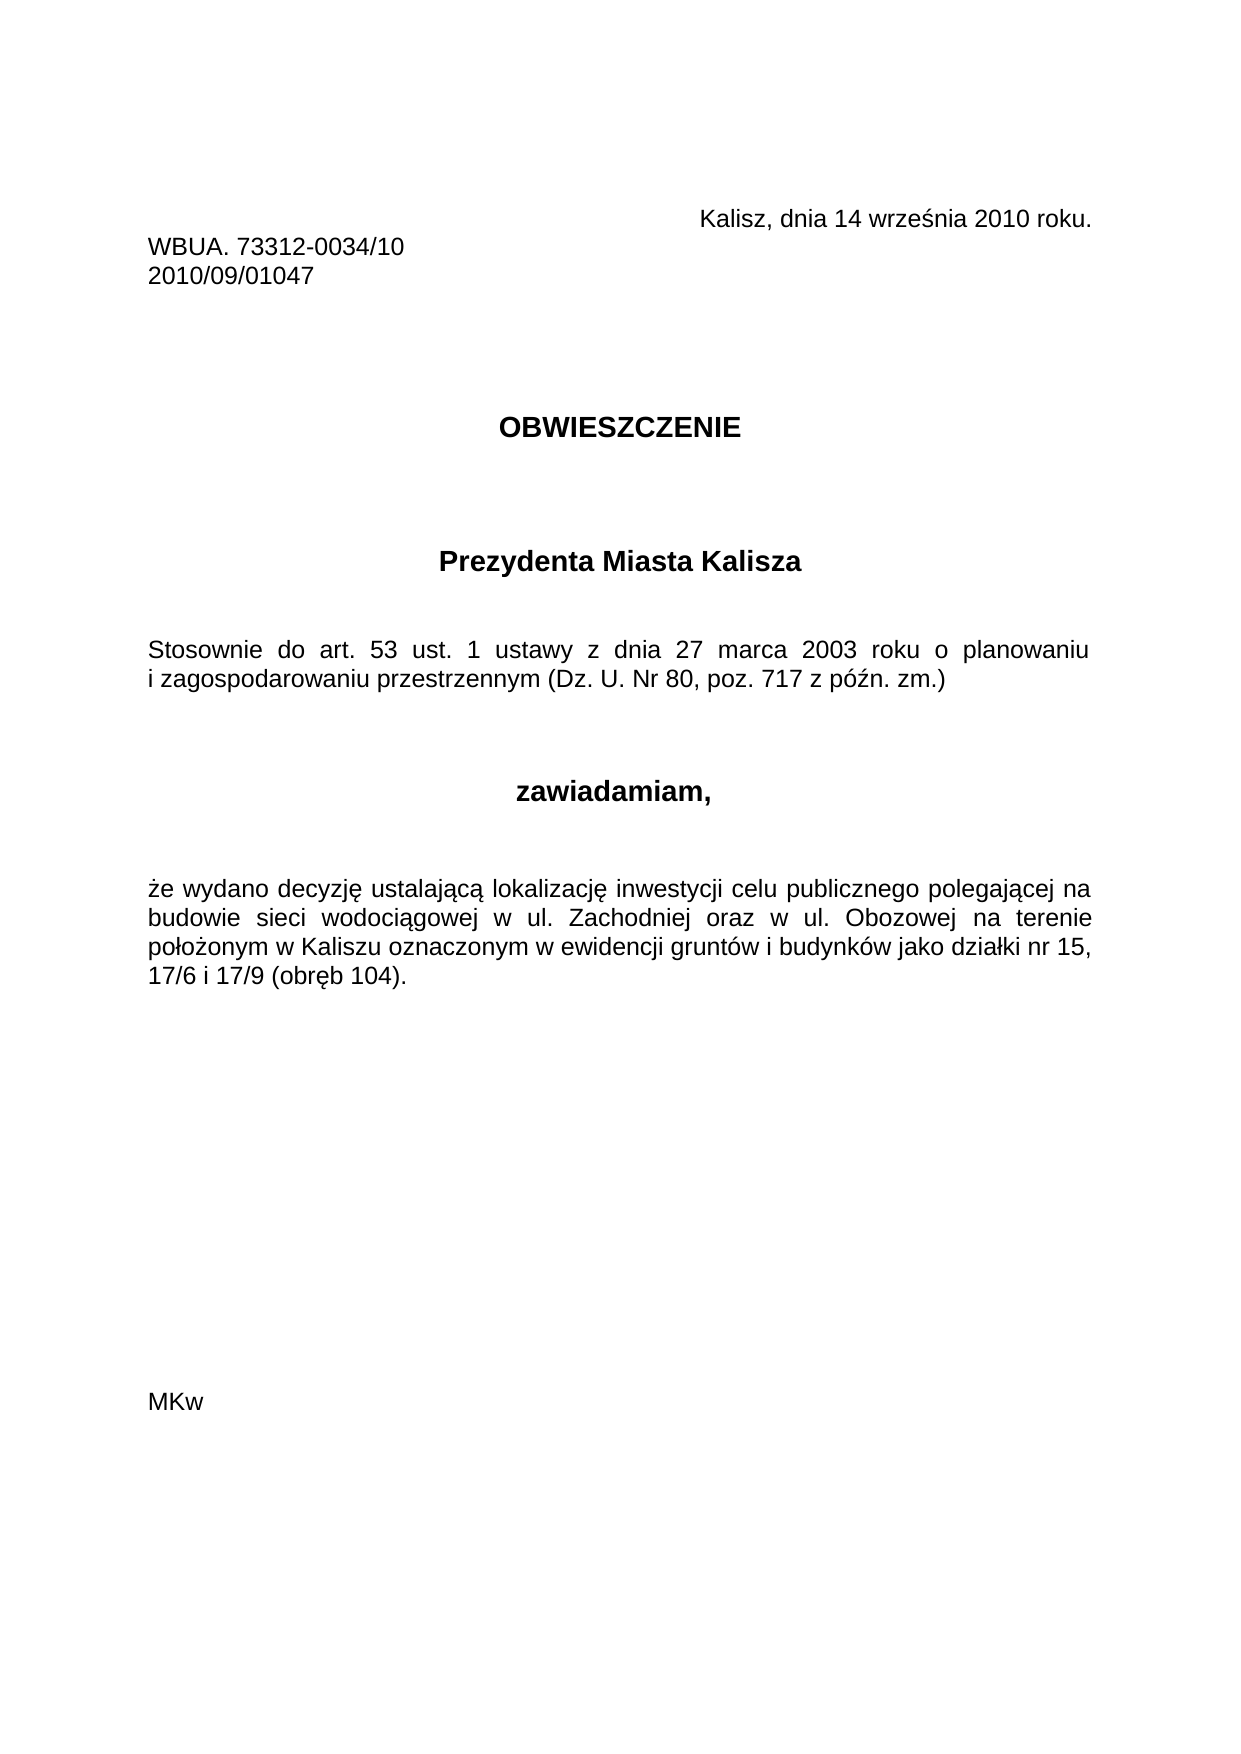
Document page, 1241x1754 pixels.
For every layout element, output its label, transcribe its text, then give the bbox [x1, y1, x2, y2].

subtitle Prezydenta Miasta Kalisza [148, 544, 1092, 577]
text MKw [148, 1387, 1092, 1416]
text Stosownie do art. 53 ust. 1 ustawy z dnia 27 marca 2003 roku o planowaniu i zagospodarowaniu przestrzennym (Dz. U. Nr 80, poz. 717 z późn. zm.) [148, 635, 1091, 692]
text 2010/09/01047 [148, 261, 1092, 290]
text że wydano decyzję ustalającą lokalizację inwestycji celu publicznego polegającej na budowie sieci wodociągowej w ul. Zachodniej oraz w ul. Obozowej na terenie położonym w Kaliszu oznaczonym w ewidencji gruntów i budynków jako działki nr 15, 17/6 i 17/9 (obręb 104). [148, 874, 1092, 989]
text Kalisz, dnia 14 września 2010 roku. [148, 204, 1092, 232]
text OBWIESZCZENIE [148, 410, 1092, 443]
text zawiadamiam, [148, 774, 1079, 807]
text WBUA. 73312-0034/10 [148, 232, 1092, 261]
